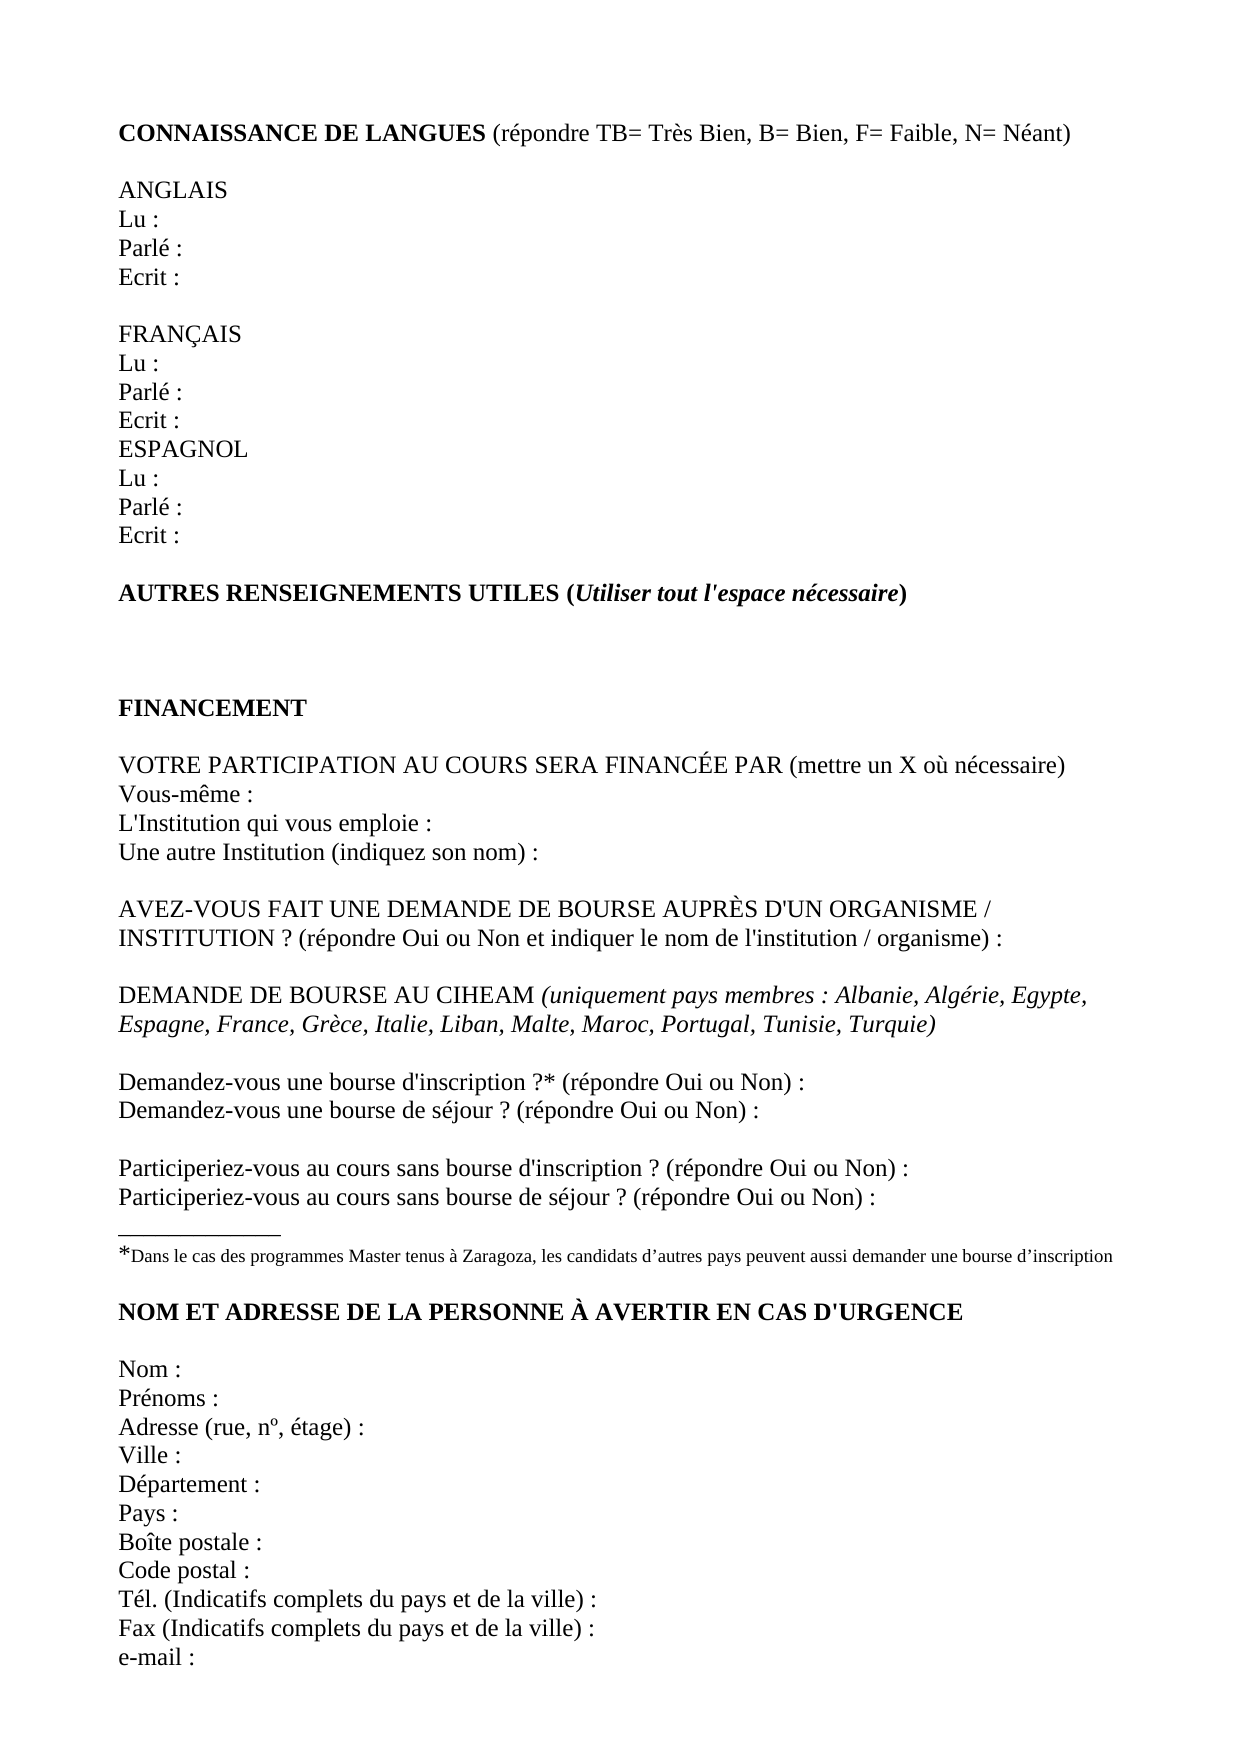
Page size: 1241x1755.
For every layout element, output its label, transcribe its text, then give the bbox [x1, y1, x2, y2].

text ESPAGNOL [118, 434, 1122, 463]
text NOM ET ADRESSE DE LA PERSONNE À AVERTIR EN CAS D'URGENCE [118, 1297, 1122, 1326]
text FRANÇAIS [118, 319, 1122, 348]
text Lu : [118, 204, 1122, 233]
text Parlé : [118, 233, 1122, 262]
text Tél. (Indicatifs complets du pays et de la ville) : [118, 1584, 1122, 1613]
text L'Institution qui vous emploie : [118, 808, 1122, 837]
text AUTRES RENSEIGNEMENTS UTILES (Utiliser tout l'espace nécessaire) [118, 578, 1122, 607]
text Ecrit : [118, 262, 1122, 291]
text Fax (Indicatifs complets du pays et de la ville) : [118, 1613, 1122, 1642]
text Ecrit : [118, 521, 1122, 549]
text ANGLAIS [118, 176, 1122, 204]
text Lu : [118, 348, 1122, 377]
text e-mail : [118, 1642, 1122, 1671]
text Vous-même : [118, 779, 1122, 808]
text DEMANDE DE BOURSE AU CIHEAM (uniquement pays membres : Albanie, Algérie, Egypte, Espagne, France, Grèce, Italie, Liban, Malte, Maroc, Portugal, Tunisie, Turquie) [118, 981, 1122, 1038]
text Pays : [118, 1498, 1122, 1527]
text Nom : [118, 1354, 1122, 1383]
text Demandez-vous une bourse de séjour ? (répondre Oui ou Non) : [118, 1096, 1122, 1124]
text Une autre Institution (indiquez son nom) : [118, 837, 1122, 866]
text Prénoms : [118, 1383, 1122, 1412]
text Adresse (rue, nº, étage) : [118, 1412, 1122, 1441]
text Parlé : [118, 377, 1122, 406]
text CONNAISSANCE DE LANGUES (répondre TB= Très Bien, B= Bien, F= Faible, N= Néant) [118, 118, 1122, 147]
text Parlé : [118, 492, 1122, 521]
text AVEZ-VOUS FAIT UNE DEMANDE DE BOURSE AUPRÈS D'UN ORGANISME / INSTITUTION ? (répondre Oui ou Non et indiquer le nom de l'institution / organisme) : [118, 894, 1122, 952]
text Participeriez-vous au cours sans bourse d'inscription ? (répondre Oui ou Non) : [118, 1153, 1122, 1182]
text *Dans le cas des programmes Master tenus à Zaragoza, les candidats d’autres pays peuvent aussi demander une bourse d’inscription [118, 1239, 1122, 1268]
text Participeriez-vous au cours sans bourse de séjour ? (répondre Oui ou Non) : [118, 1182, 1122, 1211]
text VOTRE PARTICIPATION AU COURS SERA FINANCÉE PAR (mettre un X où nécessaire) [118, 751, 1122, 779]
text Département : [118, 1469, 1122, 1498]
text Demandez-vous une bourse d'inscription ?* (répondre Oui ou Non) : [118, 1067, 1122, 1096]
text Code postal : [118, 1556, 1122, 1584]
text FINANCEMENT [118, 693, 1122, 722]
text Lu : [118, 463, 1122, 492]
text _____________ [118, 1211, 1122, 1239]
text Ecrit : [118, 406, 1122, 434]
text Ville : [118, 1441, 1122, 1469]
text Boîte postale : [118, 1527, 1122, 1556]
